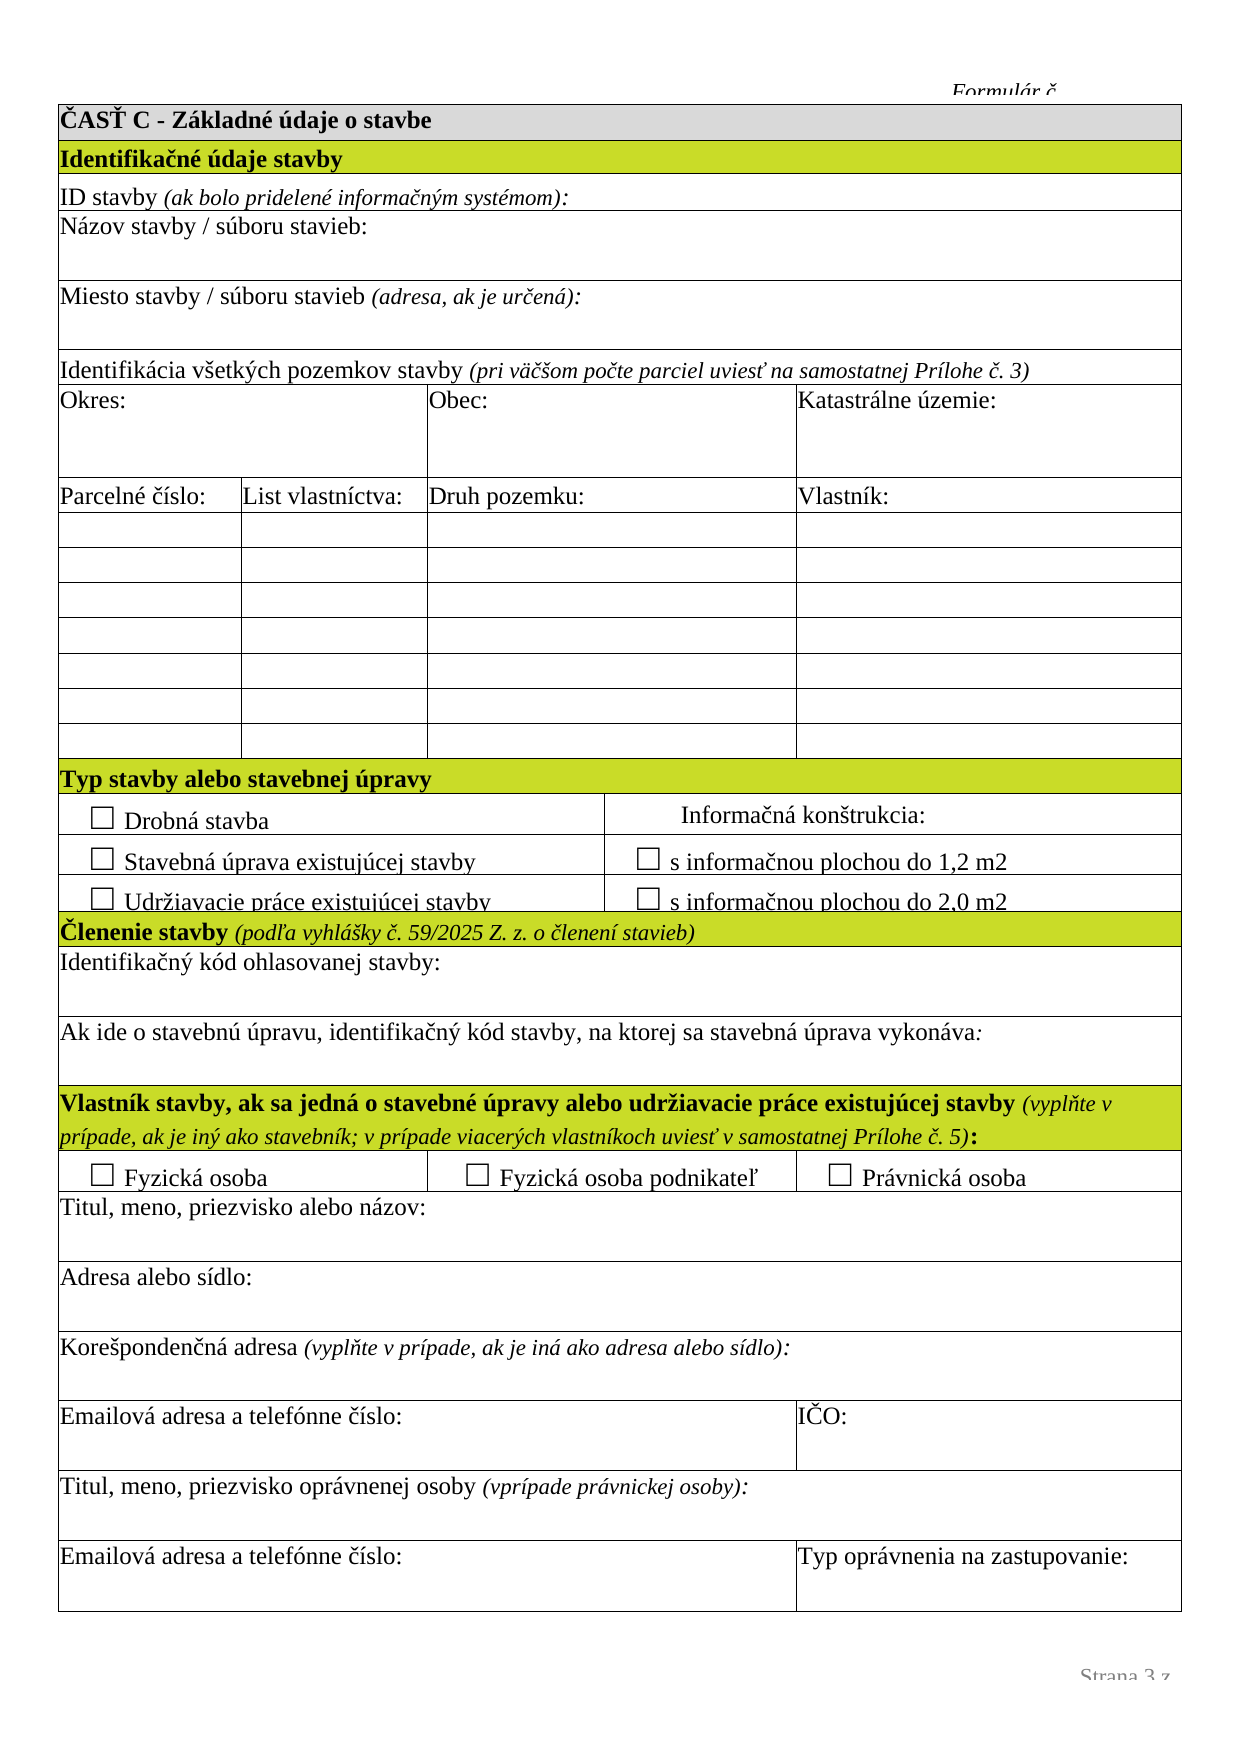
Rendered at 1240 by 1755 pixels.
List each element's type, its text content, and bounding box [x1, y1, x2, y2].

table_header ČASŤ C - Základné údaje o stavbe [59, 105, 1181, 140]
table_cell [428, 724, 796, 758]
table_cell Druh pozemku: [428, 478, 796, 512]
table_cell [242, 689, 427, 723]
table_cell [428, 618, 796, 653]
table_cell Katastrálne územie: [797, 385, 1181, 477]
table_cell Parcelné číslo: [59, 478, 241, 512]
table_cell □ Stavebná úprava existujúcej stavby [59, 835, 604, 874]
table_cell [797, 513, 1181, 547]
table_cell [242, 724, 427, 758]
table_cell □ Právnická osoba [797, 1151, 1181, 1191]
table_cell [59, 689, 241, 723]
table_cell [797, 654, 1181, 688]
table_cell Typ oprávnenia na zastupovanie: [797, 1541, 1181, 1611]
table_cell [242, 513, 427, 547]
table_cell Identifikačný kód ohlasovanej stavby: [59, 947, 1181, 1016]
table_cell Korešpondenčná adresa (vyplňte v prípade, ak je iná ako adresa alebo sídlo): [59, 1332, 1181, 1400]
table_cell Identifikačné údaje stavby [59, 141, 1181, 173]
table_cell Vlastník: [797, 478, 1181, 512]
table_cell Ak ide o stavebnú úpravu, identifikačný kód stavby, na ktorej sa stavebná úprava vykonáva: [59, 1017, 1181, 1085]
table_cell □ Udržiavacie práce existujúcej stavby [59, 875, 604, 911]
table_cell Identifikácia všetkých pozemkov stavby (pri väčšom počte parciel uviesť na samostatnej Prílohe č. 3) [59, 350, 1181, 384]
table_cell [242, 583, 427, 617]
table_cell Titul, meno, priezvisko oprávnenej osoby (vprípade právnickej osoby): [59, 1471, 1181, 1540]
table_cell Titul, meno, priezvisko alebo názov: [59, 1192, 1181, 1261]
table_cell [59, 513, 241, 547]
table_cell [59, 548, 241, 582]
table_cell Názov stavby / súboru stavieb: [59, 211, 1181, 280]
table_cell □ s informačnou plochou do 1,2 m2 [605, 835, 1181, 874]
table_cell List vlastníctva: [242, 478, 427, 512]
table_cell [797, 724, 1181, 758]
table_cell Adresa alebo sídlo: [59, 1262, 1181, 1331]
table_cell [59, 583, 241, 617]
table_cell Emailová adresa a telefónne číslo: [59, 1401, 796, 1470]
table_cell Obec: [428, 385, 796, 477]
table_cell Typ stavby alebo stavebnej úpravy [59, 759, 1181, 793]
table_cell Miesto stavby / súboru stavieb (adresa, ak je určená): [59, 281, 1181, 349]
table_cell [797, 689, 1181, 723]
table_cell [797, 583, 1181, 617]
table_cell □ Fyzická osoba [59, 1151, 427, 1191]
table_cell [59, 654, 241, 688]
table_cell Vlastník stavby, ak sa jedná o stavebné úpravy alebo udržiavacie práce existujúcej stavby (vyplňte v [59, 1086, 1181, 1117]
table_cell ID stavby (ak bolo pridelené informačným systémom): [59, 174, 1181, 210]
table_cell [59, 724, 241, 758]
table_cell [242, 654, 427, 688]
table_cell [428, 513, 796, 547]
table_cell [428, 548, 796, 582]
table_cell □ s informačnou plochou do 2,0 m2 [605, 875, 1181, 911]
table_cell IČO: [797, 1401, 1181, 1470]
table_cell [797, 618, 1181, 653]
table_cell [428, 583, 796, 617]
table_cell □ Drobná stavba [59, 794, 604, 834]
table_cell [797, 548, 1181, 582]
table_cell Okres: [59, 385, 427, 477]
table_cell Informačná konštrukcia: [605, 794, 1181, 834]
table_cell prípade, ak je iný ako stavebník; v prípade viacerých vlastníkoch uviesť v samostatnej Prílohe č. 5): [59, 1117, 1181, 1150]
table_cell [242, 548, 427, 582]
table_cell [428, 654, 796, 688]
table_cell [428, 689, 796, 723]
table_cell □ Fyzická osoba podnikateľ [428, 1151, 796, 1191]
table_cell Členenie stavby (podľa vyhlášky č. 59/2025 Z. z. o členení stavieb) [59, 912, 1181, 946]
table_cell [242, 618, 427, 653]
table_cell Emailová adresa a telefónne číslo: [59, 1541, 796, 1611]
table_cell [59, 618, 241, 653]
